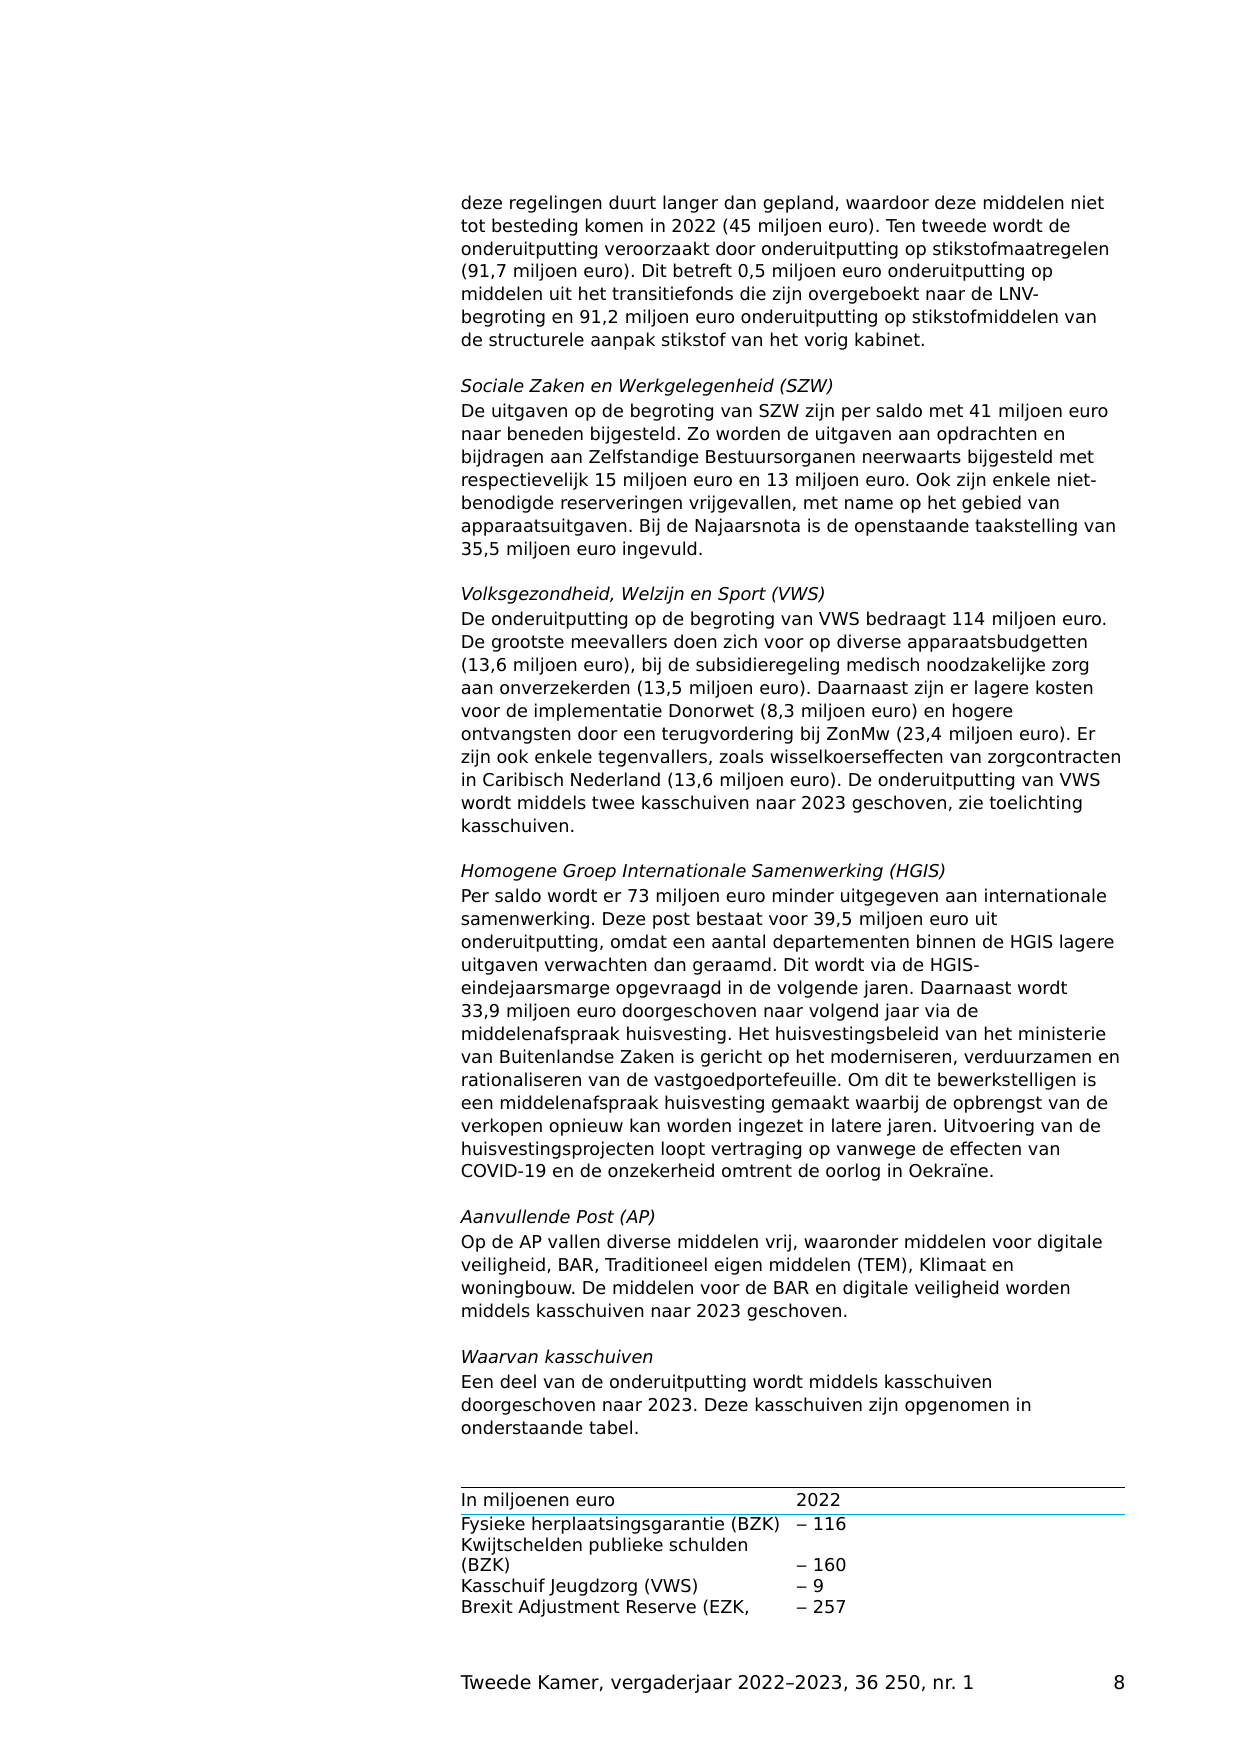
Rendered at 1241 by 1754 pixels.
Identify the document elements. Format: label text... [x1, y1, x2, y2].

table_cell 2022 [793, 1488, 1125, 1513]
text deze regelingen duurt langer dan gepland, waardoor deze middelen niet tot besteding komen in 2022 (45 miljoen euro). Ten tweede wordt de onderuitputting veroorzaakt door onderuitputting op stikstofmaatregelen (91,7 miljoen euro). Dit betreft 0,5 miljoen euro onderuitputting op middelen uit het transitiefonds die zijn overgeboekt naar de LNV-begroting en 91,2 miljoen euro onderuitputting op stikstofmiddelen van de structurele aanpak stikstof van het vorig kabinet. [461, 191, 1125, 351]
table_cell Kwijtschelden publieke schulden (BZK) [461, 1535, 793, 1576]
table_cell Brexit Adjustment Reserve (EZK, [461, 1597, 793, 1617]
table_cell ‒ 9 [793, 1576, 1125, 1597]
text De uitgaven op de begroting van SZW zijn per saldo met 41 miljoen euro naar beneden bijgesteld. Zo worden de uitgaven aan opdrachten en bijdragen aan Zelfstandige Bestuursorganen neerwaarts bijgesteld met respectievelijk 15 miljoen euro en 13 miljoen euro. Ook zijn enkele niet-benodigde reserveringen vrijgevallen, met name op het gebied van apparaatsuitgaven. Bij de Najaarsnota is de openstaande taakstelling van 35,5 miljoen euro ingevuld. [461, 399, 1125, 559]
text Waarvan kasschuiven [461, 1345, 1125, 1368]
table_cell In miljoenen euro [461, 1488, 793, 1513]
text Per saldo wordt er 73 miljoen euro minder uitgegeven aan internationale samenwerking. Deze post bestaat voor 39,5 miljoen euro uit onderuitputting, omdat een aantal departementen binnen de HGIS lagere uitgaven verwachten dan geraamd. Dit wordt via de HGIS-eindejaarsmarge opgevraagd in de volgende jaren. Daarnaast wordt 33,9 miljoen euro doorgeschoven naar volgend jaar via de middelenafspraak huisvesting. Het huisvestingsbeleid van het ministerie van Buitenlandse Zaken is gericht op het moderniseren, verduurzamen en rationaliseren van de vastgoedportefeuille. Om dit te bewerkstelligen is een middelenafspraak huisvesting gemaakt waarbij de opbrengst van de verkopen opnieuw kan worden ingezet in latere jaren. Uitvoering van de huisvestingsprojecten loopt vertraging op vanwege de effecten van COVID-19 en de onzekerheid omtrent de oorlog in Oekraïne. [461, 884, 1125, 1182]
table_cell Kasschuif Jeugdzorg (VWS) [461, 1576, 793, 1597]
text Een deel van de onderuitputting wordt middels kasschuiven doorgeschoven naar 2023. Deze kasschuiven zijn opgenomen in onderstaande tabel. [461, 1370, 1125, 1439]
text Homogene Groep Internationale Samenwerking (HGIS) [461, 859, 1125, 882]
table_cell ‒ 160 [793, 1535, 1125, 1576]
table_cell ‒ 257 [793, 1597, 1125, 1617]
text Aanvullende Post (AP) [461, 1205, 1125, 1228]
table_header Tabel 2.1.3 Kasschuiven [461, 1462, 1125, 1487]
table_cell ‒ 116 [793, 1515, 1125, 1535]
table_cell Fysieke herplaatsingsgarantie (BZK) [461, 1515, 793, 1535]
text Sociale Zaken en Werkgelegenheid (SZW) [461, 374, 1125, 397]
text Volksgezondheid, Welzijn en Sport (VWS) [461, 582, 1125, 605]
text De onderuitputting op de begroting van VWS bedraagt 114 miljoen euro. De grootste meevallers doen zich voor op diverse apparaatsbudgetten (13,6 miljoen euro), bij de subsidieregeling medisch noodzakelijke zorg aan onverzekerden (13,5 miljoen euro). Daarnaast zijn er lagere kosten voor de implementatie Donorwet (8,3 miljoen euro) en hogere ontvangsten door een terugvordering bij ZonMw (23,4 miljoen euro). Er zijn ook enkele tegenvallers, zoals wisselkoerseffecten van zorgcontracten in Caribisch Nederland (13,6 miljoen euro). De onderuitputting van VWS wordt middels twee kasschuiven naar 2023 geschoven, zie toelichting kasschuiven. [461, 607, 1125, 837]
text Op de AP vallen diverse middelen vrij, waaronder middelen voor digitale veiligheid, BAR, Traditioneel eigen middelen (TEM), Klimaat en woningbouw. De middelen voor de BAR en digitale veiligheid worden middels kasschuiven naar 2023 geschoven. [461, 1230, 1125, 1322]
